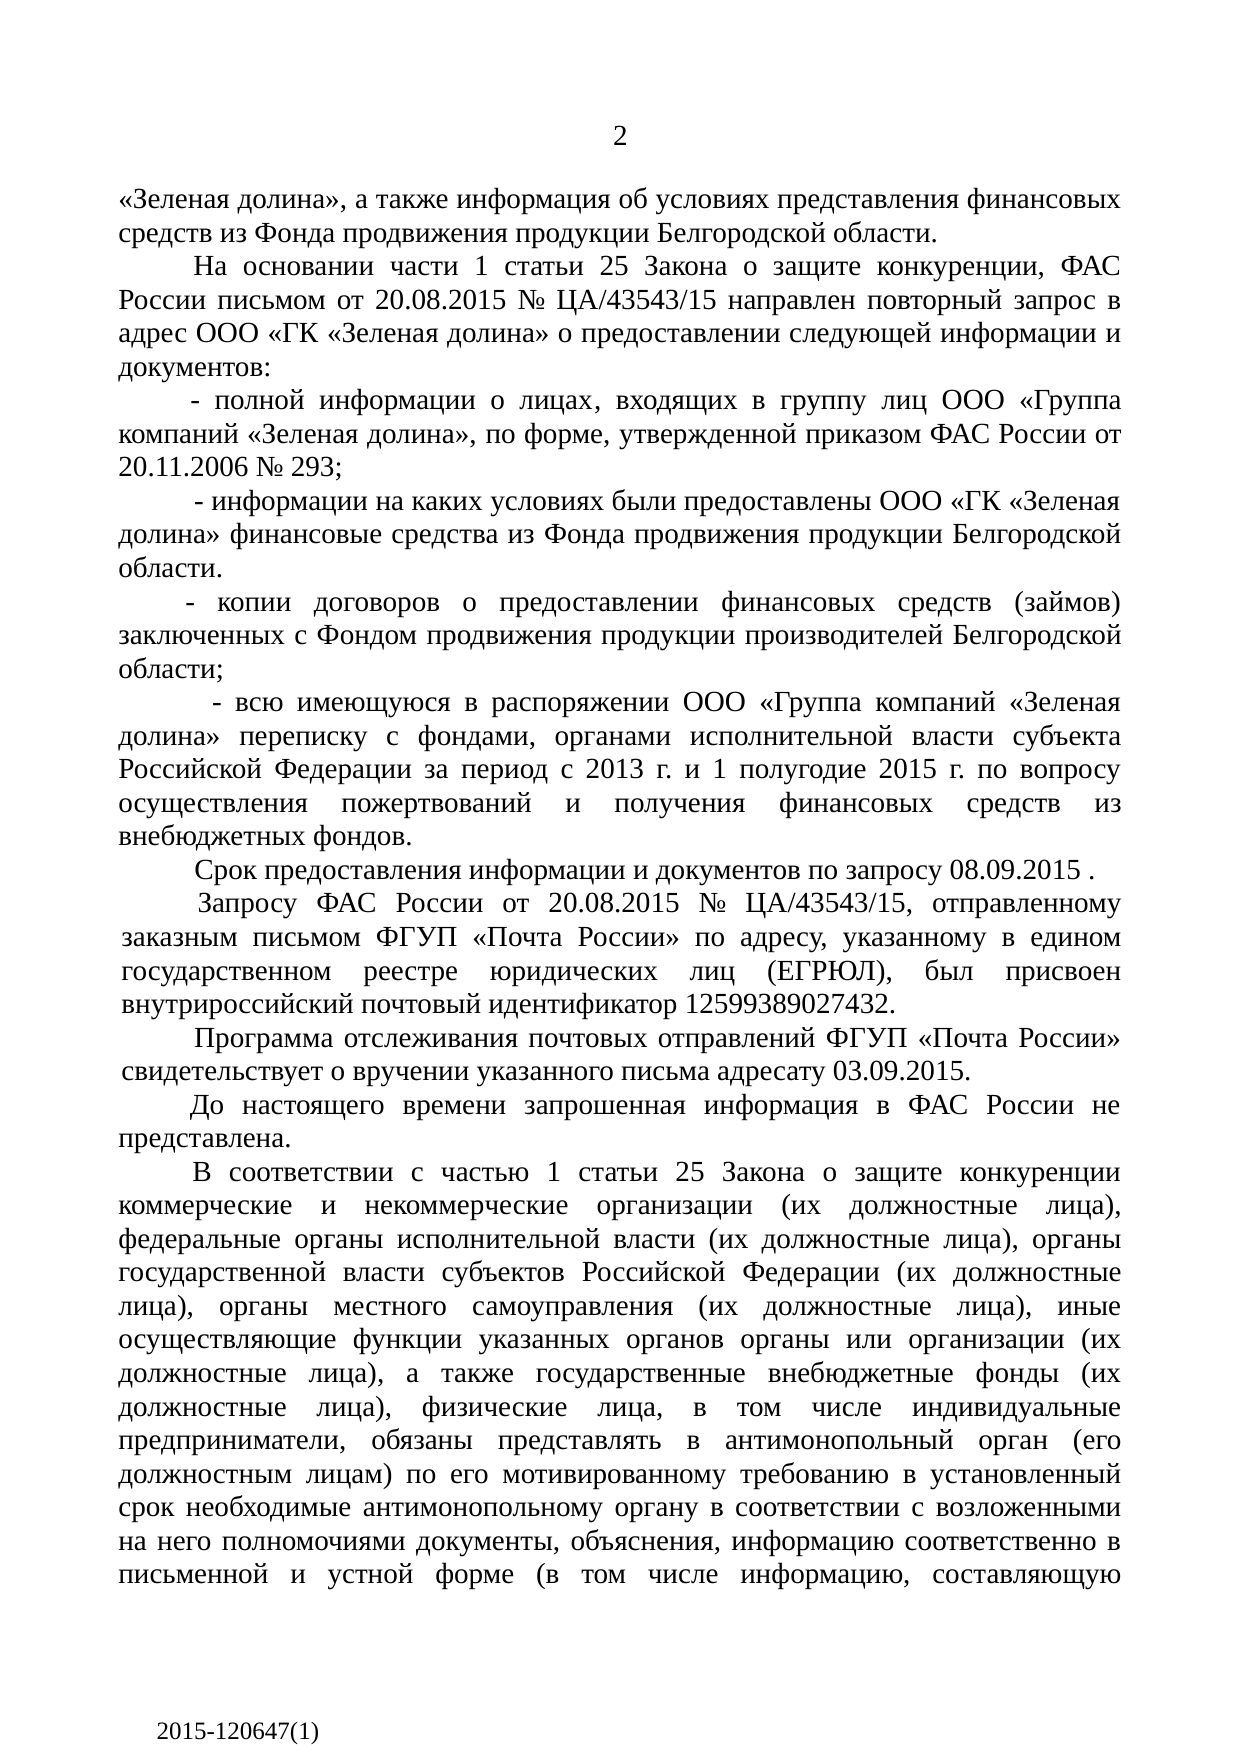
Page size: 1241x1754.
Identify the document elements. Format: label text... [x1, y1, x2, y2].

text На основании части 1 статьи 25 Закона о защите конкуренции, ФАС России письмом от 20.08.2015 № ЦА/43543/15 направлен повторный запрос в адрес ООО «ГК «Зеленая долина» о предоставлении следующей информации и документов: [118, 248, 1122, 382]
list - копии договоров о предоставлении финансовых средств (займов) заключенных с Фондом продвижения продукции производителей Белгородской области; [118, 584, 1122, 684]
list - полной информации о лицах, входящих в группу лиц ООО «Группа компаний «Зеленая долина», по форме, утвержденной приказом ФАС России от 20.11.2006 № 293; [118, 382, 1122, 483]
list Запросу ФАС России от 20.08.2015 № ЦА/43543/15, отправленному заказным письмом ФГУП «Почта России» по адресу, указанному в едином государственном реестре юридических лиц (ЕГРЮЛ), был присвоен внутрироссийский почтовый идентификатор 12599389027432. [121, 886, 1122, 1020]
text До настоящего времени запрошенная информация в ФАС России не представлена. [118, 1087, 1122, 1154]
list Срок предоставления информации и документов по запросу 08.09.2015 . [121, 852, 1122, 886]
text «Зеленая долина», а также информация об условиях представления финансовых средств из Фонда продвижения продукции Белгородской области. [118, 181, 1122, 248]
list - информации на каких условиях были предоставлены ООО «ГК «Зеленая долина» финансовые средства из Фонда продвижения продукции Белгородской области. [118, 483, 1122, 584]
list Программа отслеживания почтовых отправлений ФГУП «Почта России» свидетельствует о вручении указанного письма адресату 03.09.2015. [120, 1020, 1122, 1087]
list - всю имеющуюся в распоряжении ООО «Группа компаний «Зеленая долина» переписку с фондами, органами исполнительной власти субъекта Российской Федерации за период с 2013 г. и 1 полугодие 2015 г. по вопросу осуществления пожертвований и получения финансовых средств из внебюджетных фондов. [118, 684, 1122, 852]
text В соответствии с частью 1 статьи 25 Закона о защите конкуренции коммерческие и некоммерческие организации (их должностные лица), федеральные органы исполнительной власти (их должностные лица), органы государственной власти субъектов Российской Федерации (их должностные лица), органы местного самоуправления (их должностные лица), иные осуществляющие функции указанных органов органы или организации (их должностные лица), а также государственные внебюджетные фонды (их должностные лица), физические лица, в том числе индивидуальные предприниматели, обязаны представлять в антимонопольный орган (его должностным лицам) по его мотивированному требованию в установленный срок необходимые антимонопольному органу в соответствии с возложенными на него полномочиями документы, объяснения, информацию соответственно в письменной и устной форме (в том числе информацию, составляющую [118, 1154, 1122, 1590]
